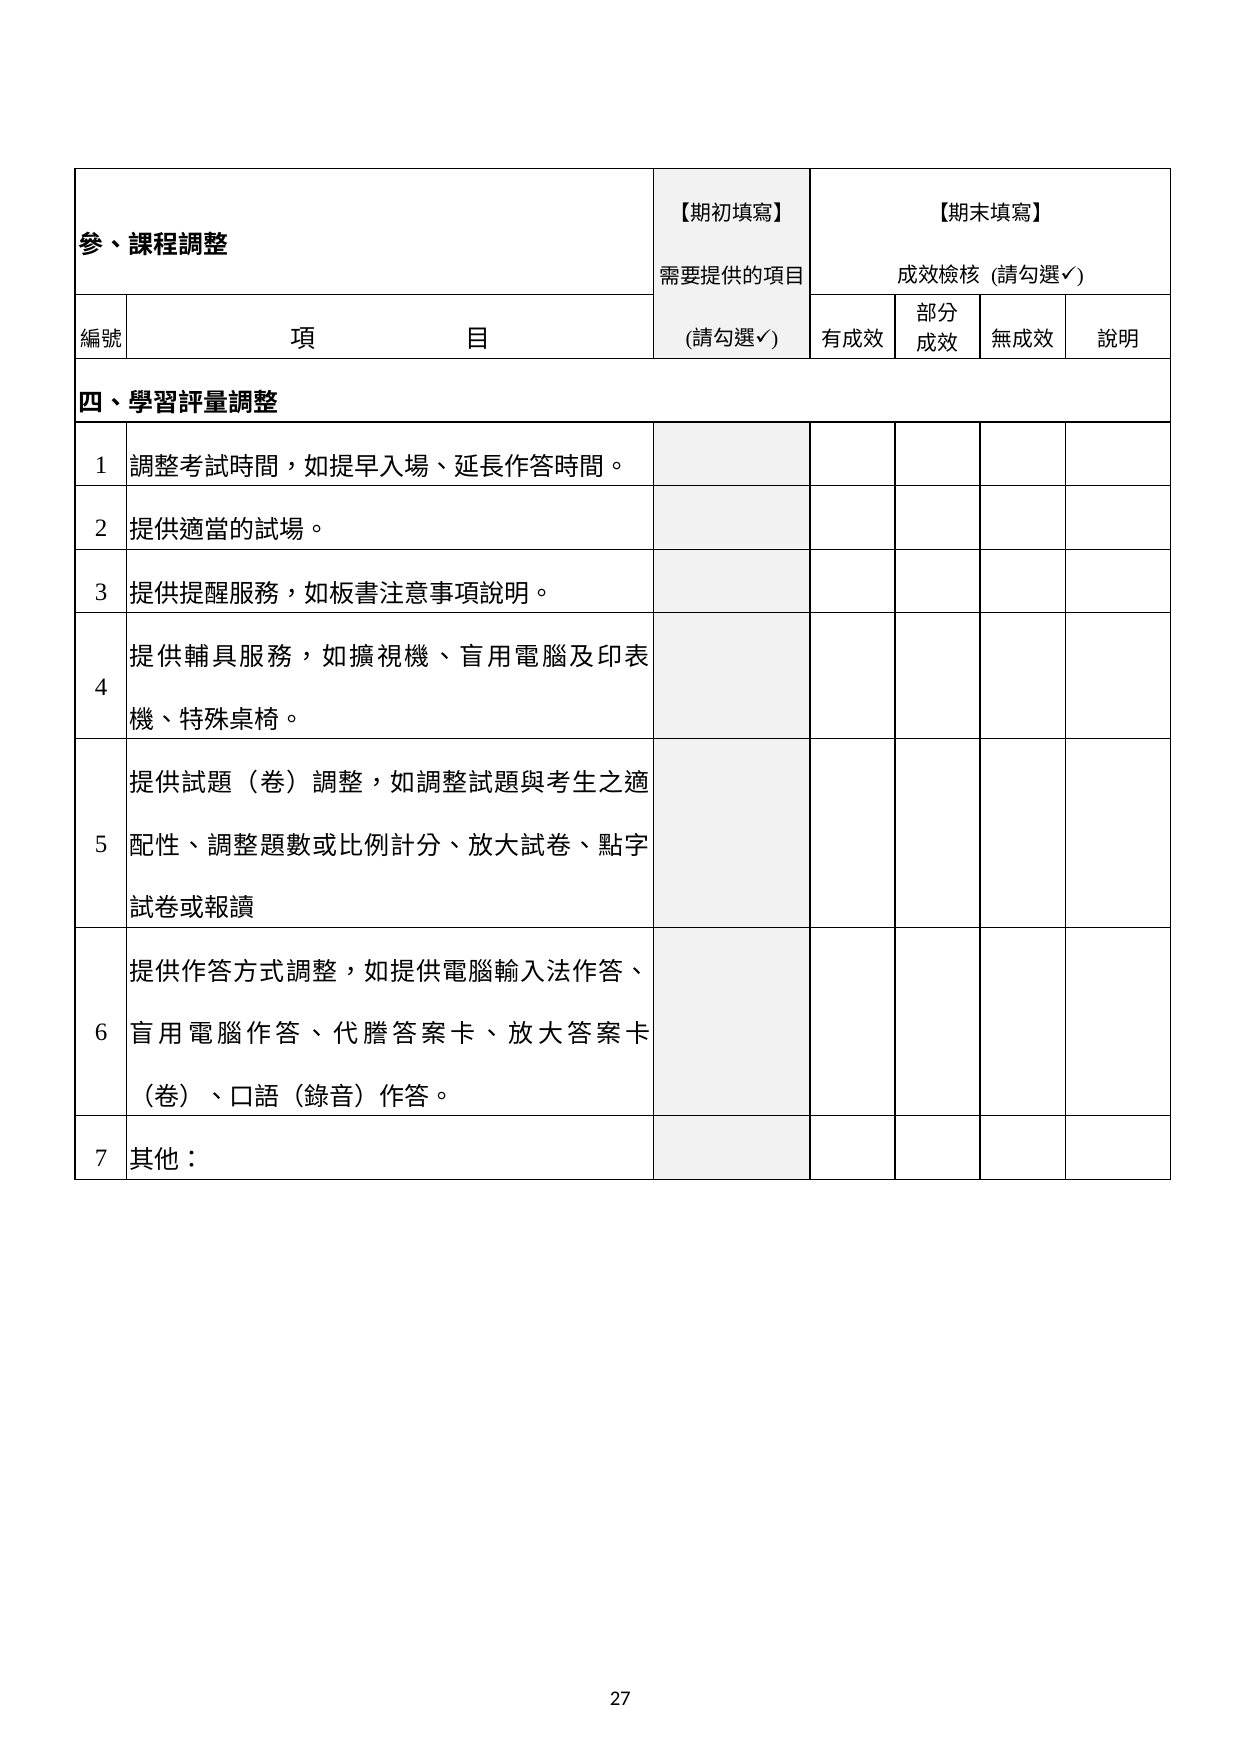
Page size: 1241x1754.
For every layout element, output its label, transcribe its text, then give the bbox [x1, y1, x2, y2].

table_cell [654, 486, 809, 548]
table_cell 提供輔具服務，如擴視機、盲用電腦及印表機、特殊桌椅。 [127, 613, 653, 738]
table_cell [1066, 1116, 1170, 1179]
table_cell 提供適當的試場。 [127, 486, 653, 548]
table_cell 提供作答方式調整，如提供電腦輸入法作答、盲用電腦作答、代謄答案卡、放大答案卡（卷）、口語（錄音）作答。 [127, 928, 653, 1115]
table_cell 有成效 [811, 295, 894, 358]
table_cell 4 [76, 613, 126, 738]
table_cell 編號 [76, 295, 126, 358]
table_cell [896, 550, 979, 612]
table_cell [654, 1116, 809, 1179]
table_cell 其他： [127, 1116, 653, 1179]
table_cell [981, 423, 1065, 485]
table_cell [654, 423, 809, 485]
table_cell [811, 1116, 894, 1179]
table_cell [1066, 928, 1170, 1115]
table_cell [1066, 550, 1170, 612]
table_cell 部分 成效 [896, 295, 979, 358]
table_cell [896, 613, 979, 738]
table_cell 6 [76, 928, 126, 1115]
table_cell [981, 613, 1065, 738]
table_cell 四、學習評量調整 [76, 359, 1170, 421]
table_cell [811, 928, 894, 1115]
table_cell [896, 739, 979, 927]
table_cell [654, 613, 809, 738]
table_cell 5 [76, 739, 126, 927]
table_cell [981, 928, 1065, 1115]
table_cell [654, 739, 809, 927]
table_cell 提供試題（卷）調整，如調整試題與考生之適配性、調整題數或比例計分、放大試卷、點字試卷或報讀 [127, 739, 653, 927]
table_cell [811, 613, 894, 738]
table_cell [981, 550, 1065, 612]
table_cell [981, 1116, 1065, 1179]
table_cell [981, 739, 1065, 927]
table_cell [1066, 613, 1170, 738]
table_cell [896, 486, 979, 548]
table_cell 2 [76, 486, 126, 548]
table_cell 提供提醒服務，如板書注意事項說明。 [127, 550, 653, 612]
table_header 參、課程調整 [76, 169, 653, 294]
table_cell [654, 928, 809, 1115]
table_cell [896, 1116, 979, 1179]
table_cell 3 [76, 550, 126, 612]
table_cell [811, 739, 894, 927]
table_cell 7 [76, 1116, 126, 1179]
table_cell [1066, 423, 1170, 485]
table_cell 1 [76, 423, 126, 485]
table_cell [896, 928, 979, 1115]
table_cell 無成效 [981, 295, 1065, 358]
table_cell [1066, 739, 1170, 927]
table_cell [896, 423, 979, 485]
table_header 【期初填寫】 需要提供的項目 (請勾選) [654, 169, 809, 358]
table_cell [811, 423, 894, 485]
table_cell [981, 486, 1065, 548]
table_cell [811, 550, 894, 612]
table_cell 項 目 [127, 295, 653, 358]
table_cell [654, 550, 809, 612]
table_cell [811, 486, 894, 548]
table_cell 調整考試時間，如提早入場、延長作答時間。 [127, 423, 653, 485]
table_header 【期末填寫】 成效檢核 (請勾選) [811, 169, 1170, 294]
table_cell [1066, 486, 1170, 548]
table_cell 說明 [1066, 295, 1170, 358]
